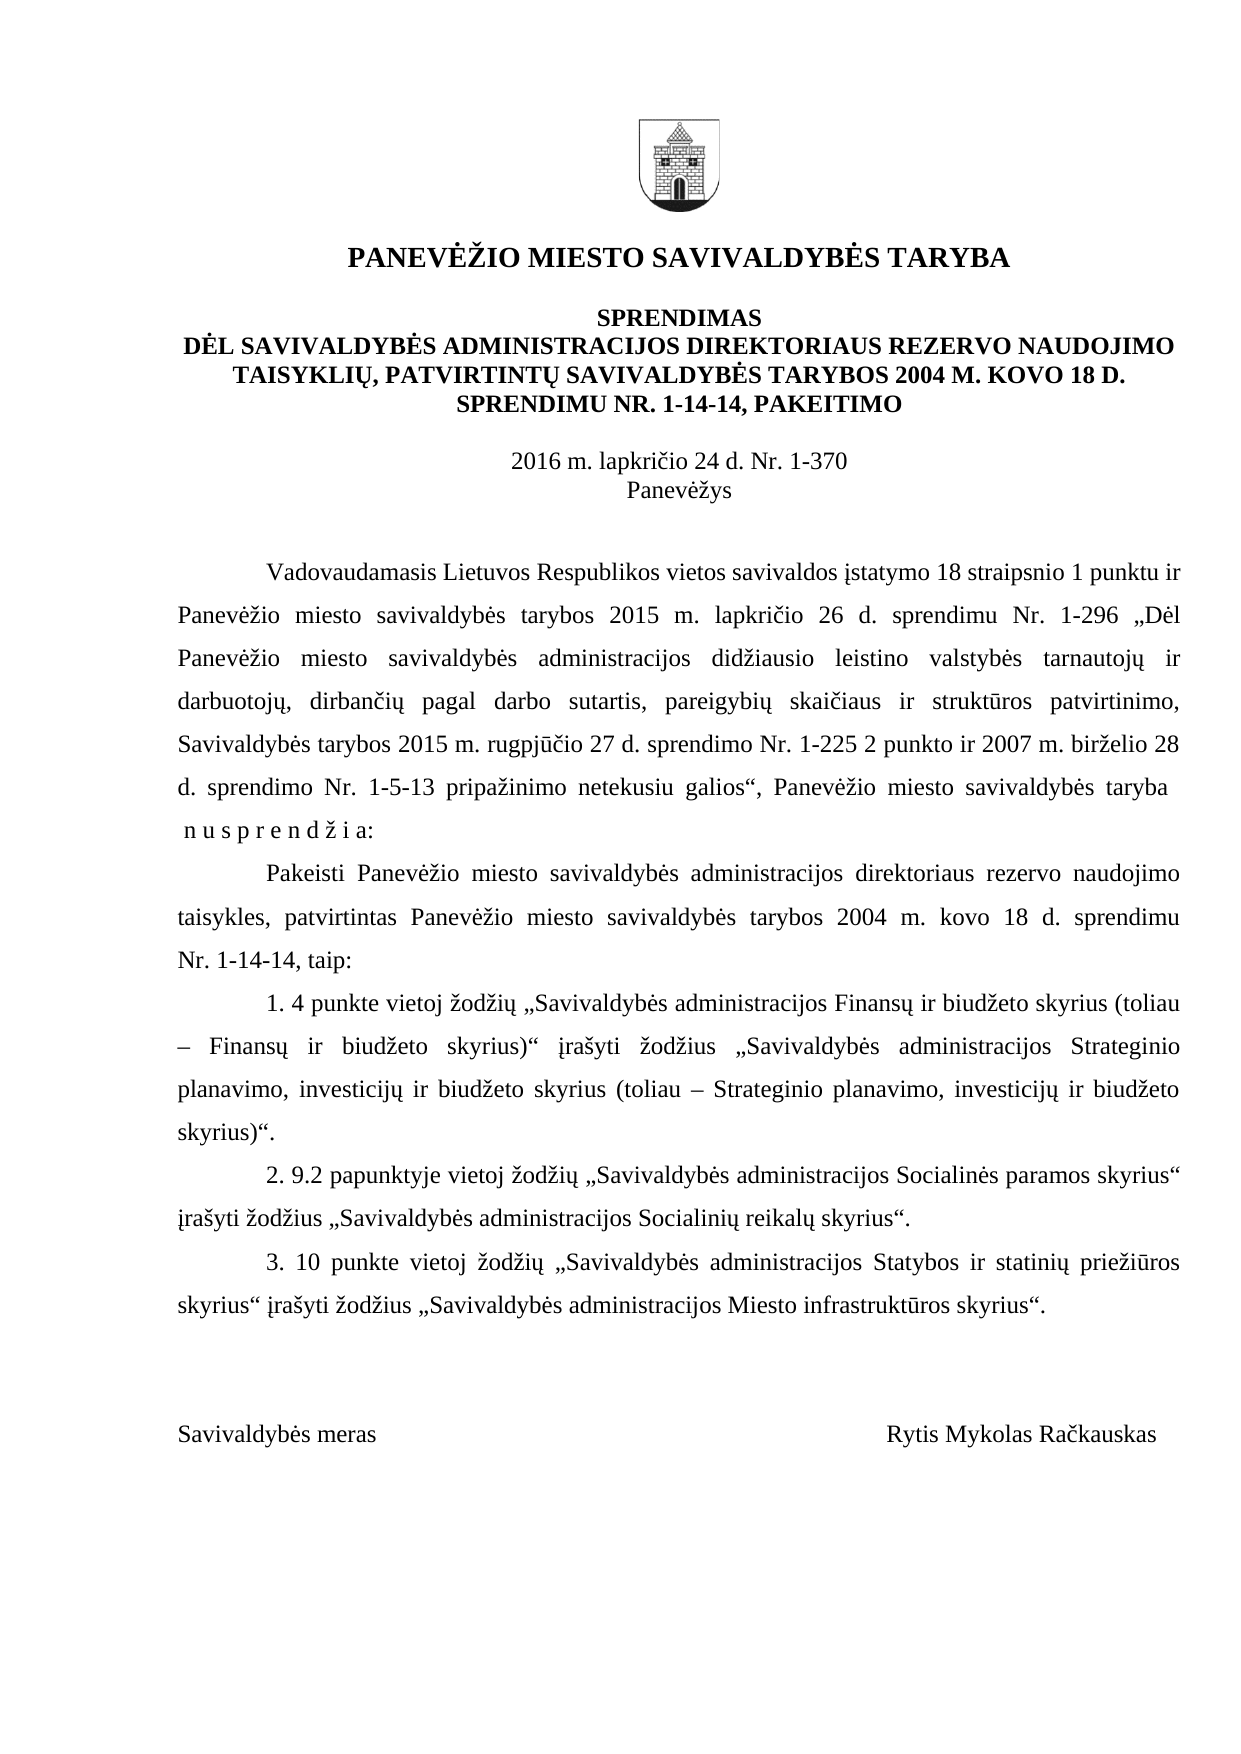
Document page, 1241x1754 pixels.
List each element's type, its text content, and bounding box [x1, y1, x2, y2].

text Savivaldybės meras Rytis Mykolas Račkauskas [177, 1419, 1181, 1448]
text Pakeisti Panevėžio miesto savivaldybės administracijos direktoriaus rezervo naudojimo taisykles, patvirtintas Panevėžio miesto savivaldybės tarybos 2004 m. kovo 18 d. sprendimu Nr. 1-14-14, taip: [177, 858, 1181, 973]
text PANEVĖŽIO MIESTO SAVIVALDYBĖS TARYBA [177, 240, 1181, 274]
text 1. 4 punkte vietoj žodžių „Savivaldybės administracijos Finansų ir biudžeto skyrius (toliau – Finansų ir biudžeto skyrius)“ įrašyti žodžius „Savivaldybės administracijos Strateginio planavimo, investicijų ir biudžeto skyrius (toliau – Strateginio planavimo, investicijų ir biudžeto skyrius)“. [177, 988, 1181, 1146]
text Panevėžys [177, 475, 1181, 504]
text 2. 9.2 papunktyje vietoj žodžių „Savivaldybės administracijos Socialinės paramos skyrius“ įrašyti žodžius „Savivaldybės administracijos Socialinių reikalų skyrius“. [177, 1160, 1181, 1232]
text DĖL SAVIVALDYBĖS ADMINISTRACIJOS DIREKTORIAUS REZERVO NAUDOJIMO TAISYKLIŲ, PATVIRTINTŲ SAVIVALDYBĖS TARYBOS 2004 M. KOVO 18 D. SPRENDIMU NR. 1-14-14, PAKEITIMO [177, 331, 1181, 418]
text SPRENDIMAS [177, 303, 1181, 331]
text 3. 10 punkte vietoj žodžių „Savivaldybės administracijos Statybos ir statinių priežiūros skyrius“ įrašyti žodžius „Savivaldybės administracijos Miesto infrastruktūros skyrius“. [177, 1247, 1181, 1318]
text Vadovaudamasis Lietuvos Respublikos vietos savivaldos įstatymo 18 straipsnio 1 punktu ir Panevėžio miesto savivaldybės tarybos 2015 m. lapkričio 26 d. sprendimu Nr. 1-296 „Dėl Panevėžio miesto savivaldybės administracijos didžiausio leistino valstybės tarnautojų ir darbuotojų, dirbančių pagal darbo sutartis, pareigybių skaičiaus ir struktūros patvirtinimo, Savivaldybės tarybos 2015 m. rugpjūčio 27 d. sprendimo Nr. 1-225 2 punkto ir 2007 m. birželio 28 d. sprendimo Nr. 1-5-13 pripažinimo netekusiu galios“, Panevėžio miesto savivaldybės taryba n u s p r e n d ž i a: [177, 557, 1181, 844]
text 2016 m. lapkričio 24 d. Nr. 1-370 [177, 446, 1181, 475]
